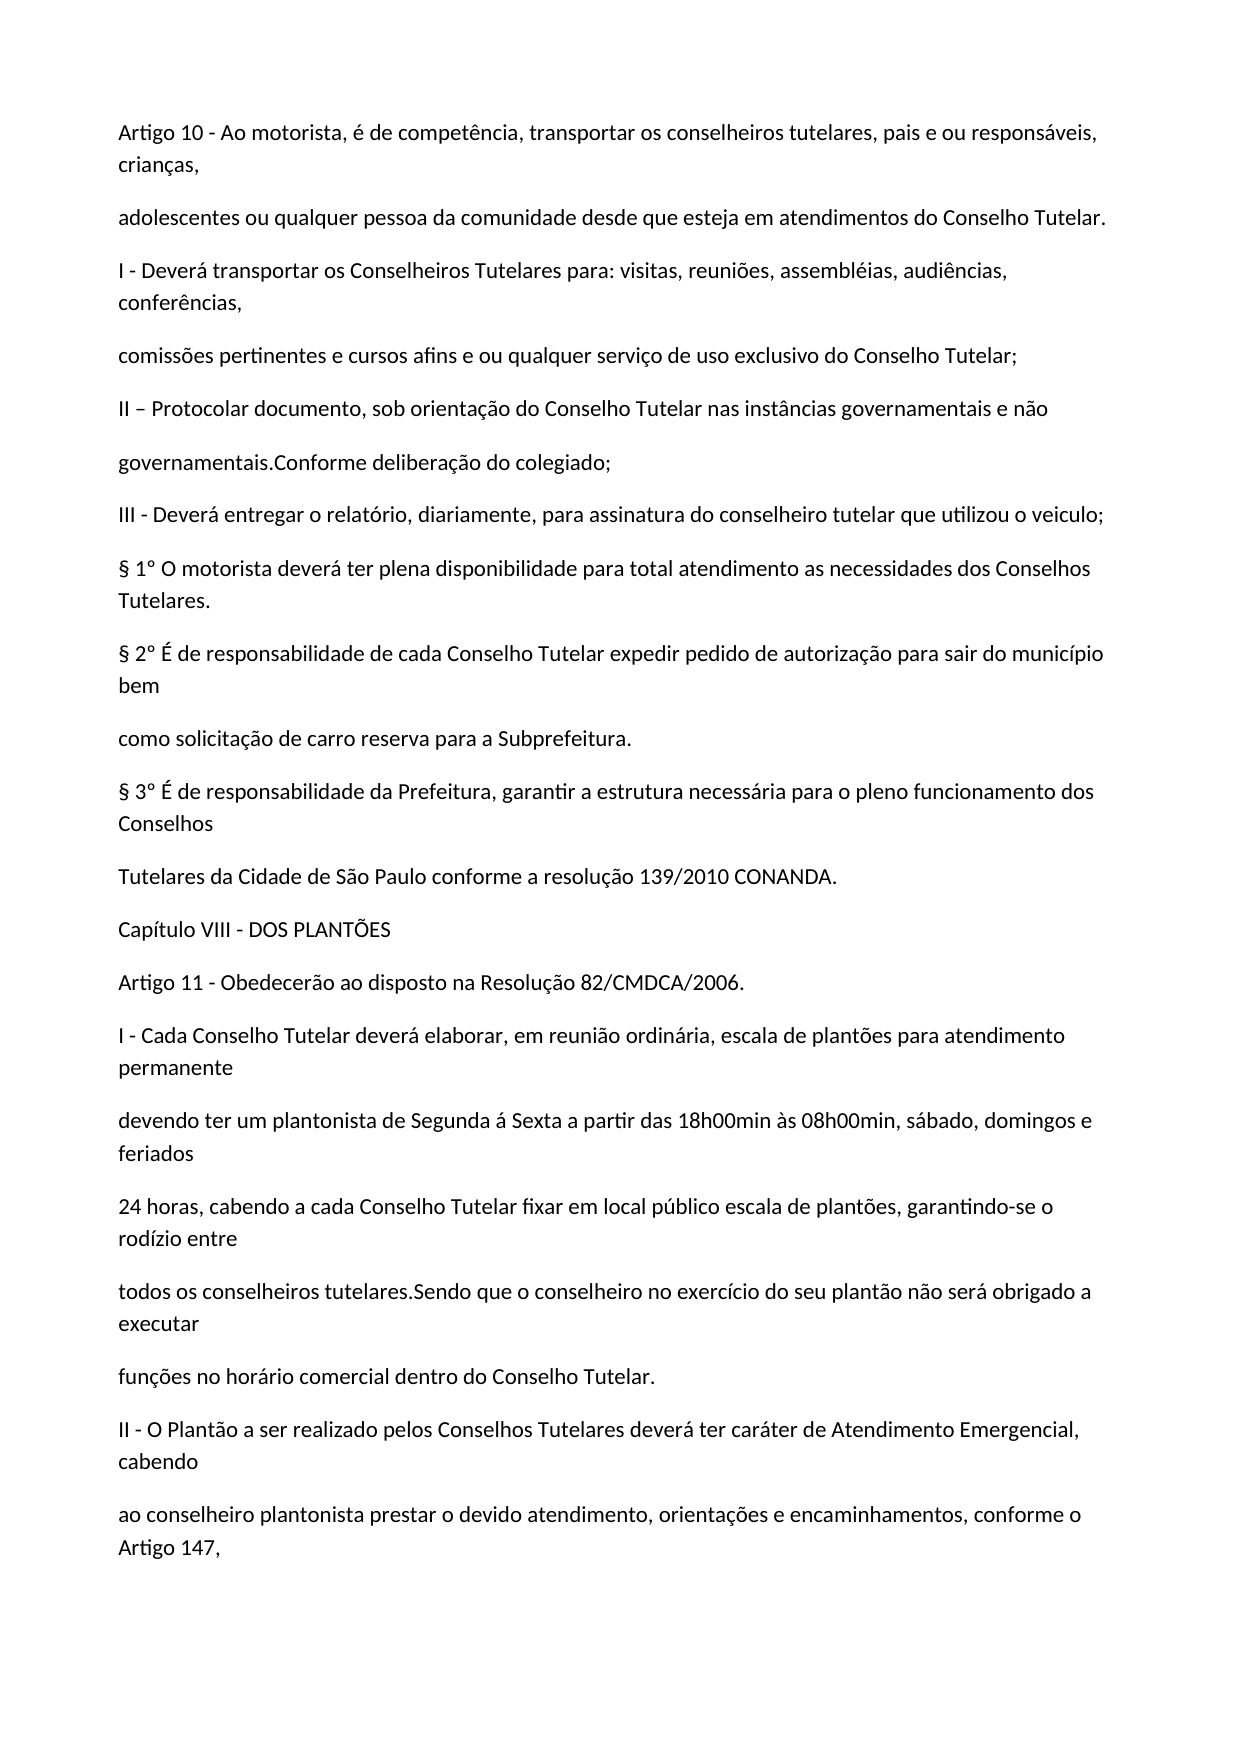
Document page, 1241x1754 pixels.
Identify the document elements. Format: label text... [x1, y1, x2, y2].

text governamentais.Conforme deliberação do colegiado; [118, 448, 1122, 476]
text devendo ter um plantonista de Segunda á Sexta a partir das 18h00min às 08h00min, sábado, domingos e feriados [118, 1107, 1122, 1167]
text como solicitação de carro reserva para a Subprefeitura. [118, 724, 1122, 752]
text Capítulo VIII - DOS PLANTÕES [118, 915, 1122, 943]
text ao conselheiro plantonista prestar o devido atendimento, orientações e encaminhamentos, conforme o Artigo 147, [118, 1500, 1122, 1561]
text § 1º O motorista deverá ter plena disponibilidade para total atendimento as necessidades dos Conselhos Tutelares. [118, 554, 1122, 614]
text § 2º É de responsabilidade de cada Conselho Tutelar expedir pedido de autorização para sair do município bem [118, 639, 1122, 699]
text II - O Plantão a ser realizado pelos Conselhos Tutelares deverá ter caráter de Atendimento Emergencial, cabendo [118, 1415, 1122, 1475]
text todos os conselheiros tutelares.Sendo que o conselheiro no exercício do seu plantão não será obrigado a executar [118, 1277, 1122, 1337]
text I - Deverá transportar os Conselheiros Tutelares para: visitas, reuniões, assembléias, audiências, conferências, [118, 256, 1122, 317]
text I - Cada Conselho Tutelar deverá elaborar, em reunião ordinária, escala de plantões para atendimento permanente [118, 1021, 1122, 1082]
text 24 horas, cabendo a cada Conselho Tutelar fixar em local público escala de plantões, garantindo-se o rodízio entre [118, 1192, 1122, 1252]
text § 3º É de responsabilidade da Prefeitura, garantir a estrutura necessária para o pleno funcionamento dos Conselhos [118, 777, 1122, 837]
text Artigo 11 - Obedecerão ao disposto na Resolução 82/CMDCA/2006. [118, 968, 1122, 996]
text adolescentes ou qualquer pessoa da comunidade desde que esteja em atendimentos do Conselho Tutelar. [118, 203, 1122, 231]
text funções no horário comercial dentro do Conselho Tutelar. [118, 1362, 1122, 1390]
text comissões pertinentes e cursos afins e ou qualquer serviço de uso exclusivo do Conselho Tutelar; [118, 342, 1122, 369]
text Artigo 10 - Ao motorista, é de competência, transportar os conselheiros tutelares, pais e ou responsáveis, crianças, [118, 118, 1122, 178]
text II – Protocolar documento, sob orientação do Conselho Tutelar nas instâncias governamentais e não [118, 394, 1122, 423]
text III - Deverá entregar o relatório, diariamente, para assinatura do conselheiro tutelar que utilizou o veiculo; [118, 501, 1122, 529]
text Tutelares da Cidade de São Paulo conforme a resolução 139/2010 CONANDA. [118, 862, 1122, 890]
